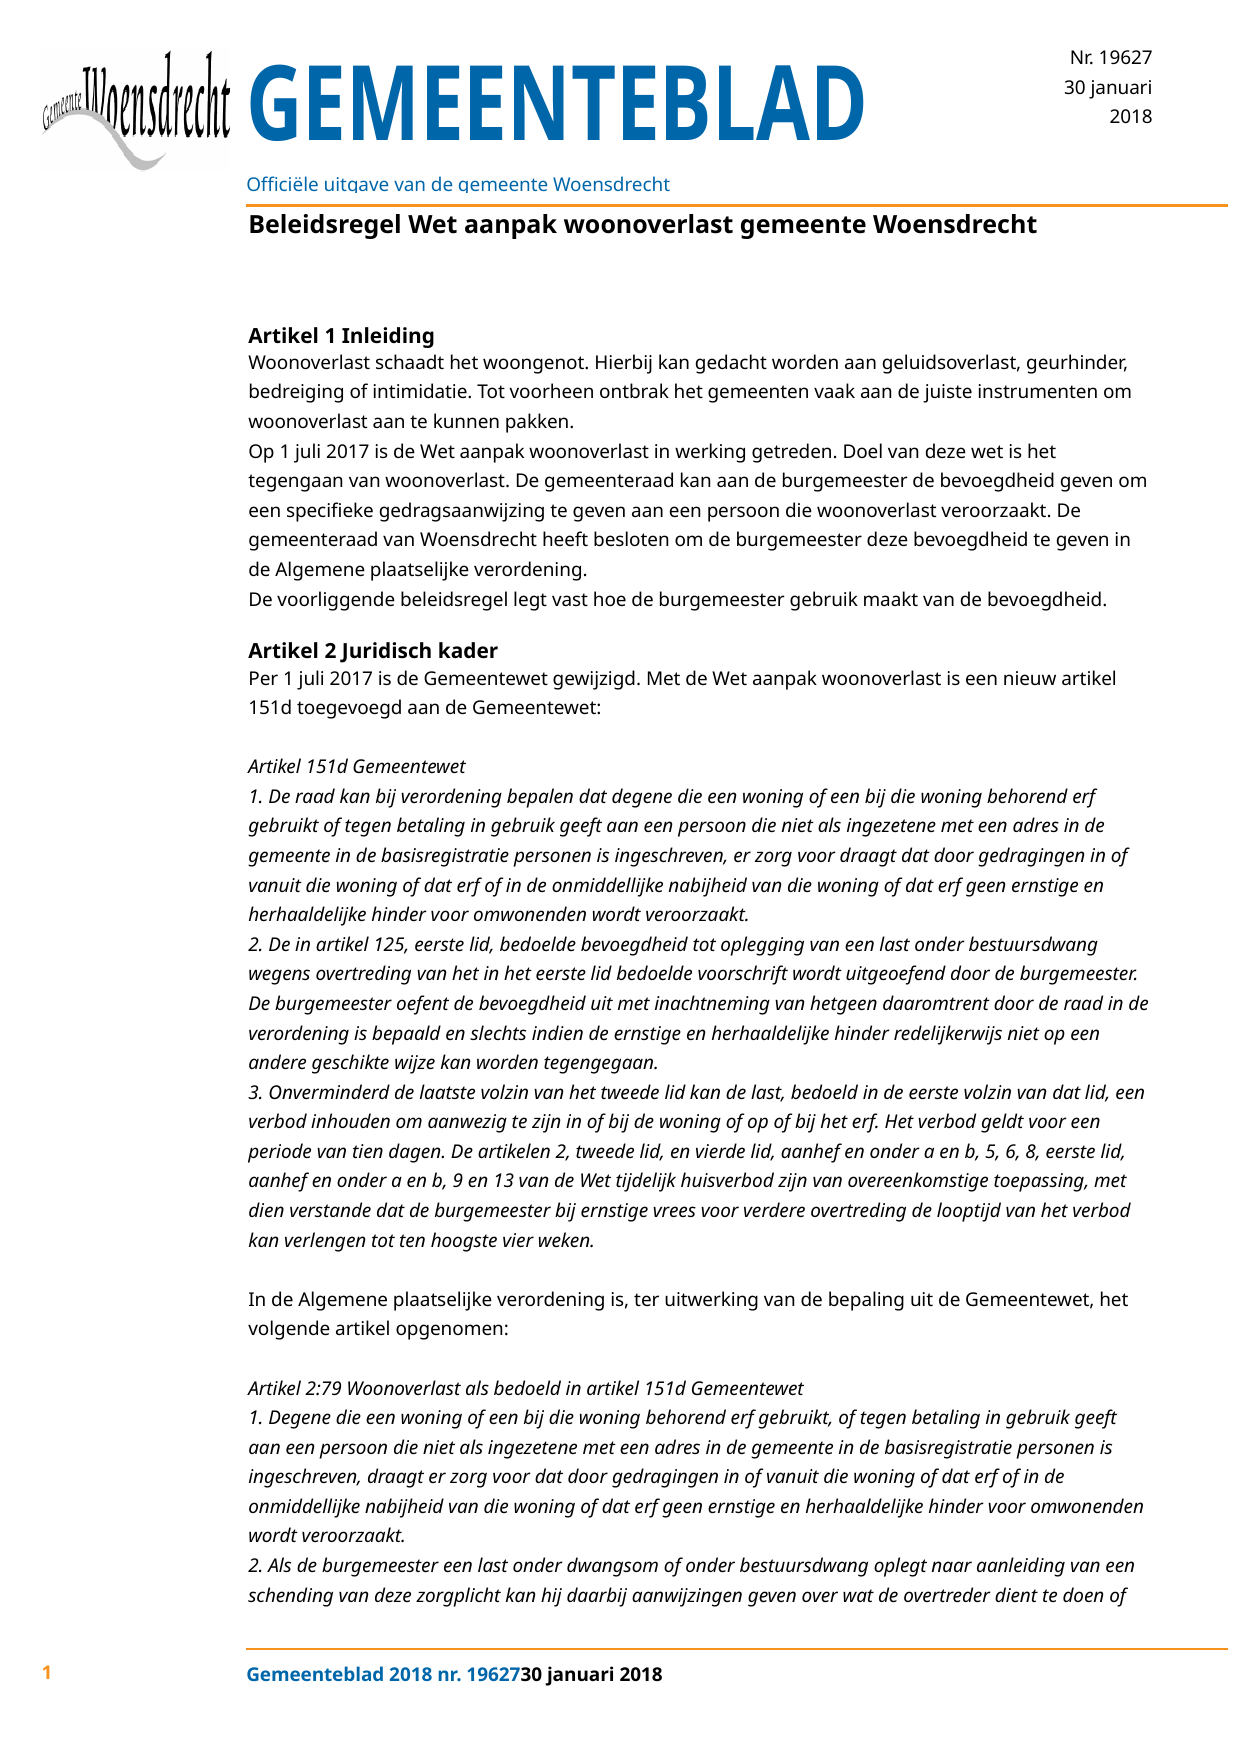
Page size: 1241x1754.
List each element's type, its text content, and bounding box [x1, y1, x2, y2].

text De voorliggende beleidsregel legt vast hoe de burgemeester gebruik maakt van de bevoegdheid. [248, 586, 1152, 612]
text Artikel 151d Gemeentewet [248, 753, 1152, 779]
picture [41, 47, 231, 172]
text Artikel 2 Juridisch kader [248, 636, 1152, 665]
text 1. Degene die een woning of een bij die woning behorend erf gebruikt, of tegen betaling in gebruik geeft aan een persoon die niet als ingezetene met een adres in de gemeente in de basisregistratie personen is ingeschreven, draagt er zorg voor dat door gedragingen in of vanuit die woning of dat erf of in de onmiddellijke nabijheid van die woning of dat erf geen ernstige en herhaaldelijke hinder voor omwonenden wordt veroorzaakt. [248, 1404, 1152, 1548]
text Op 1 juli 2017 is de Wet aanpak woonoverlast in werking getreden. Doel van deze wet is het tegengaan van woonoverlast. De gemeenteraad kan aan de burgemeester de bevoegdheid geven om een specifieke gedragsaanwijzing te geven aan een persoon die woonoverlast veroorzaakt. De gemeenteraad van Woensdrecht heeft besloten om de burgemeester deze bevoegdheid te geven in de Algemene plaatselijke verordening. [248, 438, 1152, 582]
text 1. De raad kan bij verordening bepalen dat degene die een woning of een bij die woning behorend erf gebruikt of tegen betaling in gebruik geeft aan een persoon die niet als ingezetene met een adres in de gemeente in de basisregistratie personen is ingeschreven, er zorg voor draagt dat door gedragingen in of vanuit die woning of dat erf of in de onmiddellijke nabijheid van die woning of dat erf geen ernstige en herhaaldelijke hinder voor omwonenden wordt veroorzaakt. [248, 783, 1152, 927]
text Artikel 2:79 Woonoverlast als bedoeld in artikel 151d Gemeentewet [248, 1375, 1152, 1400]
text 2. Als de burgemeester een last onder dwangsom of onder bestuursdwang oplegt naar aanleiding van een schending van deze zorgplicht kan hij daarbij aanwijzingen geven over wat de overtreder dient te doen of [248, 1552, 1152, 1607]
text 3. Onverminderd de laatste volzin van het tweede lid kan de last, bedoeld in de eerste volzin van dat lid, een verbod inhouden om aanwezig te zijn in of bij de woning of op of bij het erf. Het verbod geldt voor een periode van tien dagen. De artikelen 2, tweede lid, en vierde lid, aanhef en onder a en b, 5, 6, 8, eerste lid, aanhef en onder a en b, 9 en 13 van de Wet tijdelijk huisverbod zijn van overeenkomstige toepassing, met dien verstande dat de burgemeester bij ernstige vrees voor verdere overtreding de looptijd van het verbod kan verlengen tot ten hoogste vier weken. [248, 1079, 1152, 1252]
text In de Algemene plaatselijke verordening is, ter uitwerking van de bepaling uit de Gemeentewet, het volgende artikel opgenomen: [248, 1286, 1152, 1341]
text Beleidsregel Wet aanpak woonoverlast gemeente Woensdrecht [248, 207, 1152, 241]
text Woonoverlast schaadt het woongenot. Hierbij kan gedacht worden aan geluidsoverlast, geurhinder, bedreiging of intimidatie. Tot voorheen ontbrak het gemeenten vaak aan de juiste instrumenten om woonoverlast aan te kunnen pakken. [248, 349, 1152, 434]
text Per 1 juli 2017 is de Gemeentewet gewijzigd. Met de Wet aanpak woonoverlast is een nieuw artikel 151d toegevoegd aan de Gemeentewet: [248, 665, 1152, 720]
text Artikel 1 Inleiding [248, 321, 1152, 349]
text 2. De in artikel 125, eerste lid, bedoelde bevoegdheid tot oplegging van een last onder bestuursdwang wegens overtreding van het in het eerste lid bedoelde voorschrift wordt uitgeoefend door de burgemeester. De burgemeester oefent de bevoegdheid uit met inachtneming van hetgeen daaromtrent door de raad in de verordening is bepaald en slechts indien de ernstige en herhaaldelijke hinder redelijkerwijs niet op een andere geschikte wijze kan worden tegengegaan. [248, 931, 1152, 1075]
